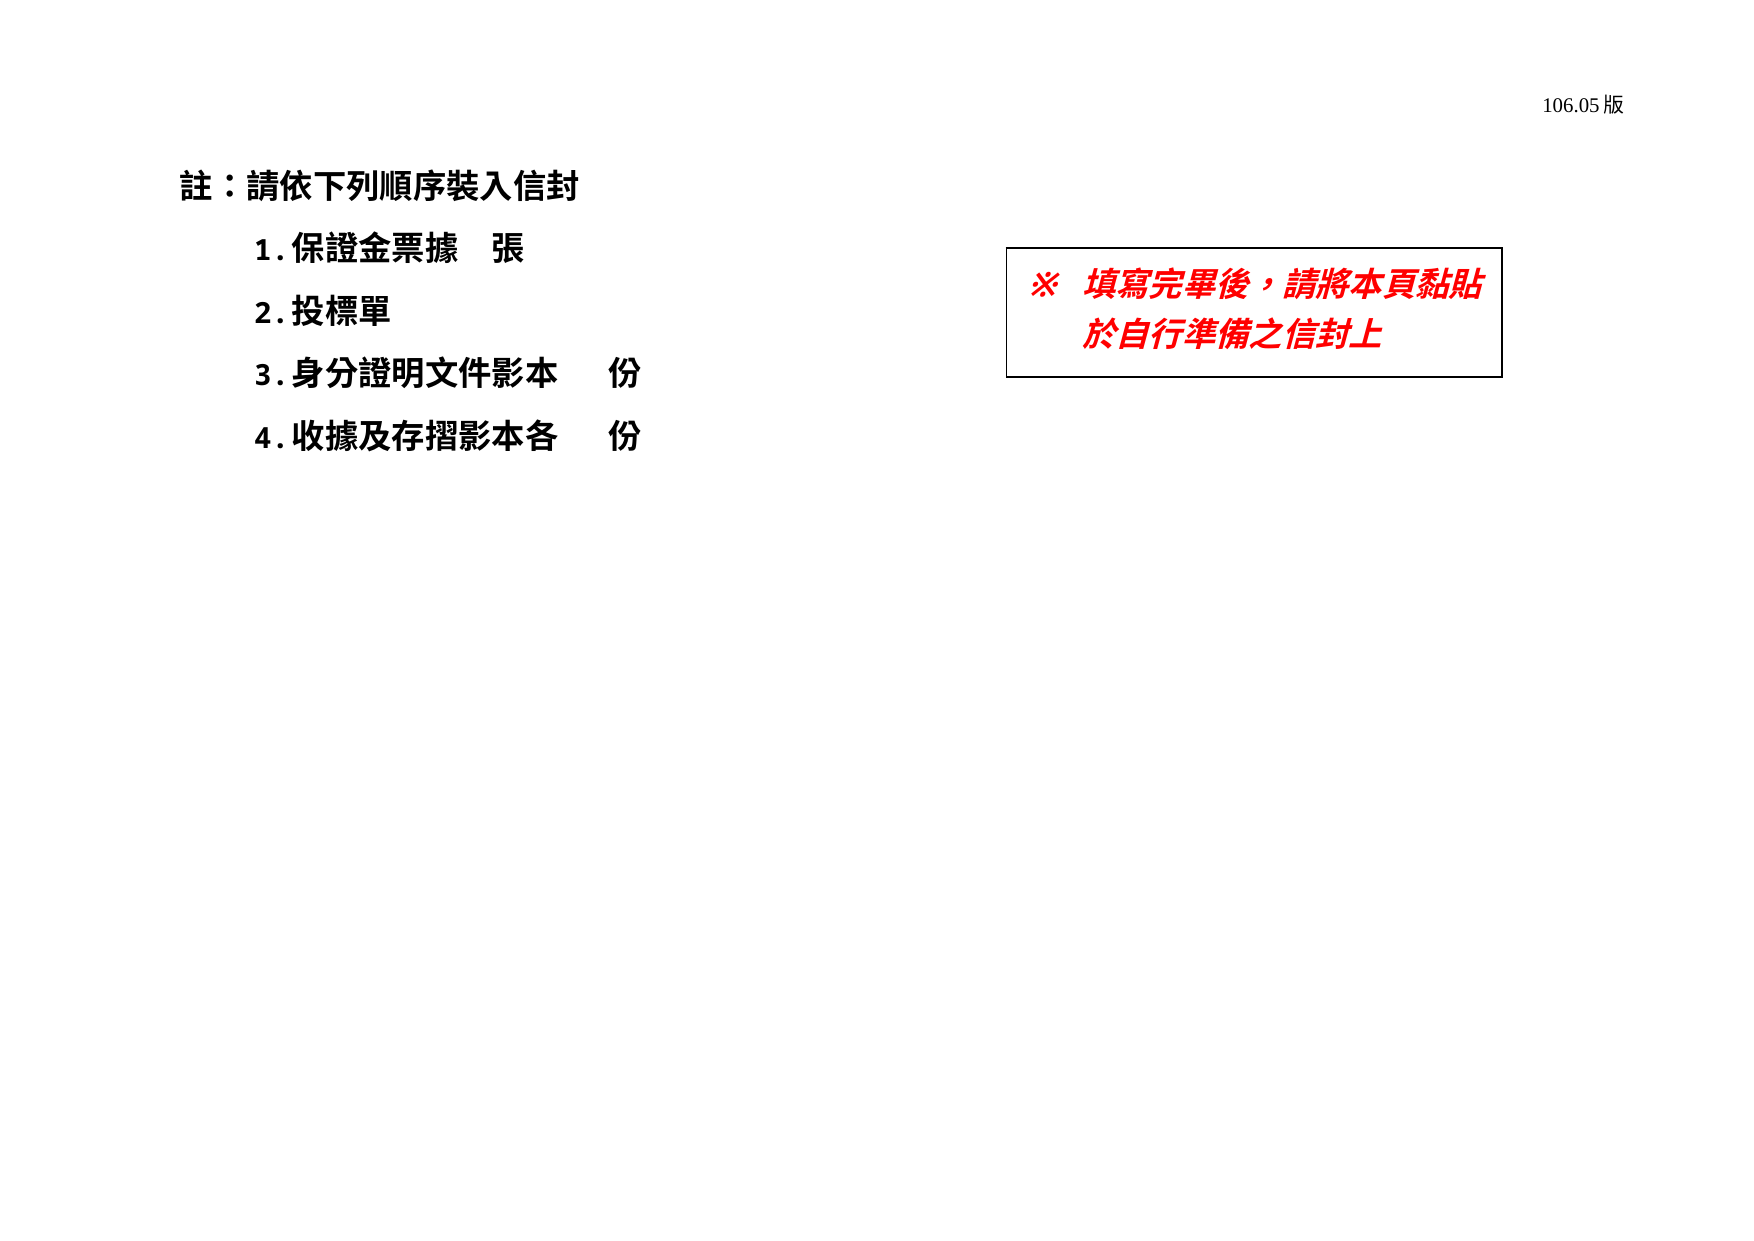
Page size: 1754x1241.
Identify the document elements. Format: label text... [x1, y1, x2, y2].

list ※ 填寫完畢後，請將本頁黏貼 [1022, 256, 1486, 306]
list 投標單 [254, 267, 1006, 329]
list 於自行準備之信封上 [1022, 306, 1486, 356]
text 註：請依下列順序裝入信封 [179, 142, 1624, 204]
list 收據及存摺影本各 份 [254, 392, 1624, 454]
list [1503, 267, 1624, 329]
list 身分證明文件影本 份 [254, 329, 1624, 392]
list 保證金票據 張 [254, 204, 1624, 267]
list [1007, 249, 1501, 376]
